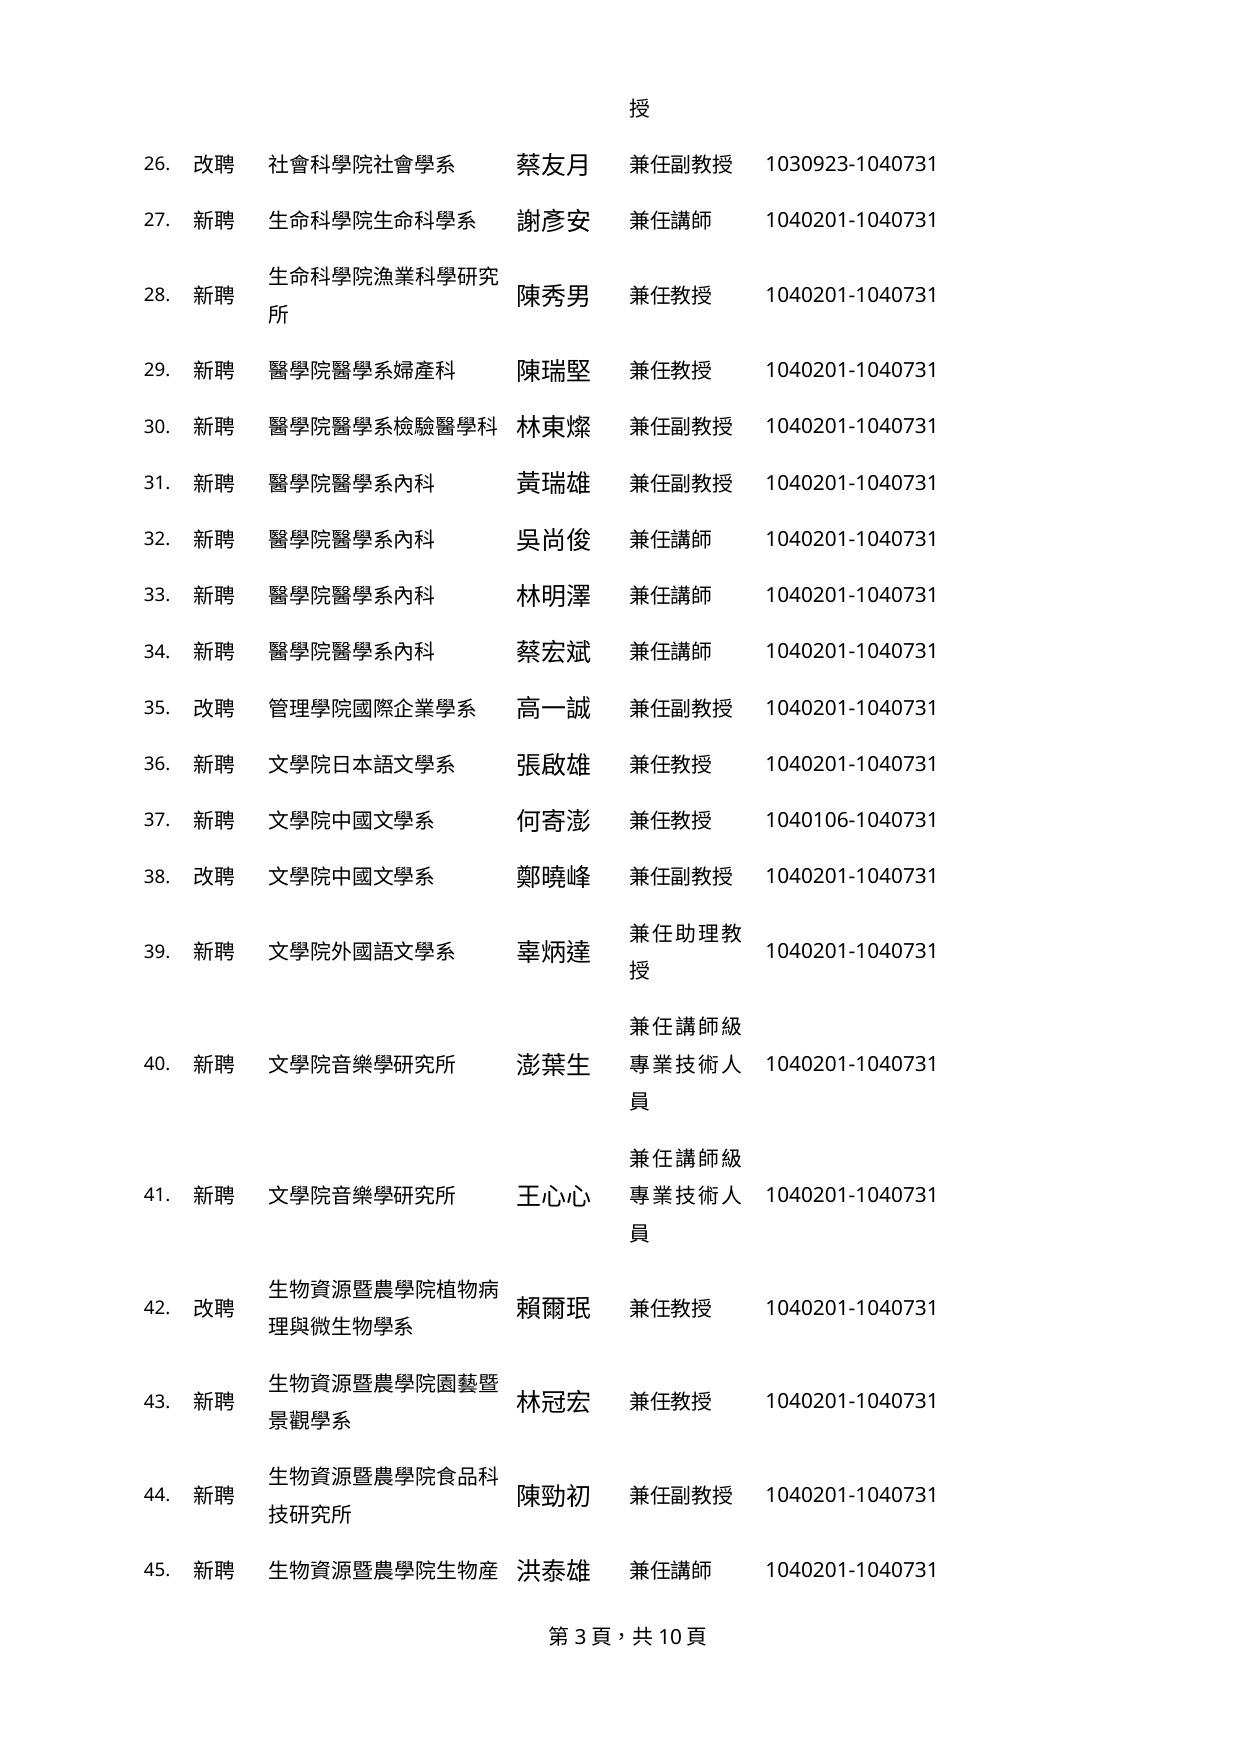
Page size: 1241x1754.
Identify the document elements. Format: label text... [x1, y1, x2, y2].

table_cell 1040201-1040731 [754, 398, 979, 454]
table_cell 40. [131, 998, 187, 1129]
table_cell 改聘 [188, 848, 262, 904]
table_cell 1040201-1040731 [754, 679, 979, 735]
table_cell 1040201-1040731 [754, 191, 979, 248]
table_cell 陳勁初 [510, 1448, 623, 1541]
table_cell 新聘 [188, 510, 262, 566]
table_cell 1040201-1040731 [754, 341, 979, 398]
table_cell 兼任副教授 [623, 398, 754, 454]
table_cell [979, 904, 1196, 998]
table_cell 兼任教授 [623, 1260, 754, 1354]
table_cell [188, 79, 262, 135]
table_cell [979, 1448, 1196, 1541]
table_cell 兼任副教授 [623, 848, 754, 904]
table_cell 醫學院醫學系內科 [263, 454, 510, 510]
table_cell 兼任講師 [623, 623, 754, 679]
table_cell 林明澤 [510, 566, 623, 623]
table_cell 文學院外國語文學系 [263, 904, 510, 998]
table_cell 醫學院醫學系檢驗醫學科 [263, 398, 510, 454]
table_cell 36. [131, 735, 187, 791]
table_cell 新聘 [188, 1129, 262, 1260]
table_cell [979, 248, 1196, 341]
table_cell 42. [131, 1260, 187, 1354]
table_cell 改聘 [188, 135, 262, 191]
table_cell [979, 454, 1196, 510]
table_cell 1040201-1040731 [754, 1129, 979, 1260]
table_cell 醫學院醫學系內科 [263, 566, 510, 623]
table_cell 醫學院醫學系內科 [263, 510, 510, 566]
table_cell 33. [131, 566, 187, 623]
table_cell 陳瑞堅 [510, 341, 623, 398]
table_cell [754, 79, 979, 135]
table_cell 醫學院醫學系婦產科 [263, 341, 510, 398]
table_cell [979, 79, 1196, 135]
table_cell 1040201-1040731 [754, 1354, 979, 1448]
table_cell 蔡友月 [510, 135, 623, 191]
table_cell 新聘 [188, 341, 262, 398]
table_cell [979, 135, 1196, 191]
table_cell 39. [131, 904, 187, 998]
table_cell 1040201-1040731 [754, 454, 979, 510]
table_cell 澎葉生 [510, 998, 623, 1129]
table_cell 1030923-1040731 [754, 135, 979, 191]
table_cell 新聘 [188, 735, 262, 791]
table_cell 兼任講師級專業技術人員 [623, 1129, 754, 1260]
table_cell 新聘 [188, 998, 262, 1129]
table_cell 兼任教授 [623, 735, 754, 791]
table_cell 新聘 [188, 791, 262, 848]
table_cell 謝彥安 [510, 191, 623, 248]
table_cell 26. [131, 135, 187, 191]
table_cell 黃瑞雄 [510, 454, 623, 510]
table_cell 生命科學院生命科學系 [263, 191, 510, 248]
table_cell 37. [131, 791, 187, 848]
table_cell 新聘 [188, 1354, 262, 1448]
table_cell [979, 735, 1196, 791]
table_cell 高一誠 [510, 679, 623, 735]
table_cell 新聘 [188, 623, 262, 679]
table_cell 1040201-1040731 [754, 248, 979, 341]
table_cell 30. [131, 398, 187, 454]
table_cell 生物資源暨農學院生物産 [263, 1541, 510, 1598]
table_cell 兼任副教授 [623, 1448, 754, 1541]
table_cell 1040201-1040731 [754, 1448, 979, 1541]
table_cell 醫學院醫學系內科 [263, 623, 510, 679]
table_cell 管理學院國際企業學系 [263, 679, 510, 735]
table_cell [979, 1129, 1196, 1260]
table_cell 兼任講師級專業技術人員 [623, 998, 754, 1129]
table_cell 1040201-1040731 [754, 566, 979, 623]
table_cell 1040201-1040731 [754, 1541, 979, 1598]
table_cell 兼任講師 [623, 566, 754, 623]
table_cell 兼任教授 [623, 341, 754, 398]
table_cell 生物資源暨農學院植物病理與微生物學系 [263, 1260, 510, 1354]
table_cell 生命科學院漁業科學研究所 [263, 248, 510, 341]
table_cell [979, 566, 1196, 623]
table_cell 35. [131, 679, 187, 735]
table_cell [979, 341, 1196, 398]
table_cell 45. [131, 1541, 187, 1598]
table_cell 王心心 [510, 1129, 623, 1260]
table_cell [979, 510, 1196, 566]
table_cell 兼任講師 [623, 1541, 754, 1598]
table_cell 31. [131, 454, 187, 510]
table_cell [979, 1260, 1196, 1354]
table_cell 兼任教授 [623, 791, 754, 848]
table_cell 新聘 [188, 1541, 262, 1598]
table_cell 43. [131, 1354, 187, 1448]
table_cell 新聘 [188, 191, 262, 248]
table_cell 文學院音樂學研究所 [263, 998, 510, 1129]
table_cell 林東燦 [510, 398, 623, 454]
table_cell 張啟雄 [510, 735, 623, 791]
table_cell 洪泰雄 [510, 1541, 623, 1598]
table_cell 29. [131, 341, 187, 398]
table_cell 文學院中國文學系 [263, 791, 510, 848]
table_cell [510, 79, 623, 135]
table_cell [979, 998, 1196, 1129]
table_cell 44. [131, 1448, 187, 1541]
table_cell 辜炳達 [510, 904, 623, 998]
table_cell 27. [131, 191, 187, 248]
table_cell 28. [131, 248, 187, 341]
table_cell 賴爾珉 [510, 1260, 623, 1354]
table_cell 吳尚俊 [510, 510, 623, 566]
table_cell [979, 848, 1196, 904]
table_cell [979, 1541, 1196, 1598]
table_cell 文學院中國文學系 [263, 848, 510, 904]
table_cell 文學院音樂學研究所 [263, 1129, 510, 1260]
table_cell 新聘 [188, 904, 262, 998]
table_cell 何寄澎 [510, 791, 623, 848]
table_cell 兼任講師 [623, 191, 754, 248]
table_cell 改聘 [188, 679, 262, 735]
table_cell 1040201-1040731 [754, 998, 979, 1129]
table_cell [979, 679, 1196, 735]
table_cell [979, 398, 1196, 454]
table_cell 兼任副教授 [623, 679, 754, 735]
table_cell [979, 191, 1196, 248]
table_cell 1040201-1040731 [754, 848, 979, 904]
table_cell 生物資源暨農學院食品科技研究所 [263, 1448, 510, 1541]
table_cell [131, 79, 187, 135]
table_cell 改聘 [188, 1260, 262, 1354]
table_cell 1040201-1040731 [754, 1260, 979, 1354]
table_cell [263, 79, 510, 135]
table_cell 34. [131, 623, 187, 679]
table_cell 1040106-1040731 [754, 791, 979, 848]
table_cell 新聘 [188, 454, 262, 510]
table_cell 授 [623, 79, 754, 135]
table_cell 1040201-1040731 [754, 510, 979, 566]
table_cell 1040201-1040731 [754, 735, 979, 791]
table_cell 兼任副教授 [623, 454, 754, 510]
table_cell 兼任教授 [623, 1354, 754, 1448]
table_cell 兼任講師 [623, 510, 754, 566]
table_cell 兼任副教授 [623, 135, 754, 191]
table_cell 陳秀男 [510, 248, 623, 341]
table_cell [979, 791, 1196, 848]
table_cell 新聘 [188, 398, 262, 454]
table_cell [979, 623, 1196, 679]
table_cell 1040201-1040731 [754, 623, 979, 679]
table_cell 新聘 [188, 248, 262, 341]
table_cell 林冠宏 [510, 1354, 623, 1448]
table_cell 新聘 [188, 566, 262, 623]
table_cell 兼任助理教授 [623, 904, 754, 998]
table_cell 38. [131, 848, 187, 904]
table_cell 兼任教授 [623, 248, 754, 341]
table_cell 41. [131, 1129, 187, 1260]
table_cell 蔡宏斌 [510, 623, 623, 679]
table_cell 文學院日本語文學系 [263, 735, 510, 791]
table_cell 鄭曉峰 [510, 848, 623, 904]
table_cell 32. [131, 510, 187, 566]
table_cell 1040201-1040731 [754, 904, 979, 998]
table_cell 社會科學院社會學系 [263, 135, 510, 191]
table_cell [979, 1354, 1196, 1448]
table_cell 生物資源暨農學院園藝暨景觀學系 [263, 1354, 510, 1448]
table_cell 新聘 [188, 1448, 262, 1541]
